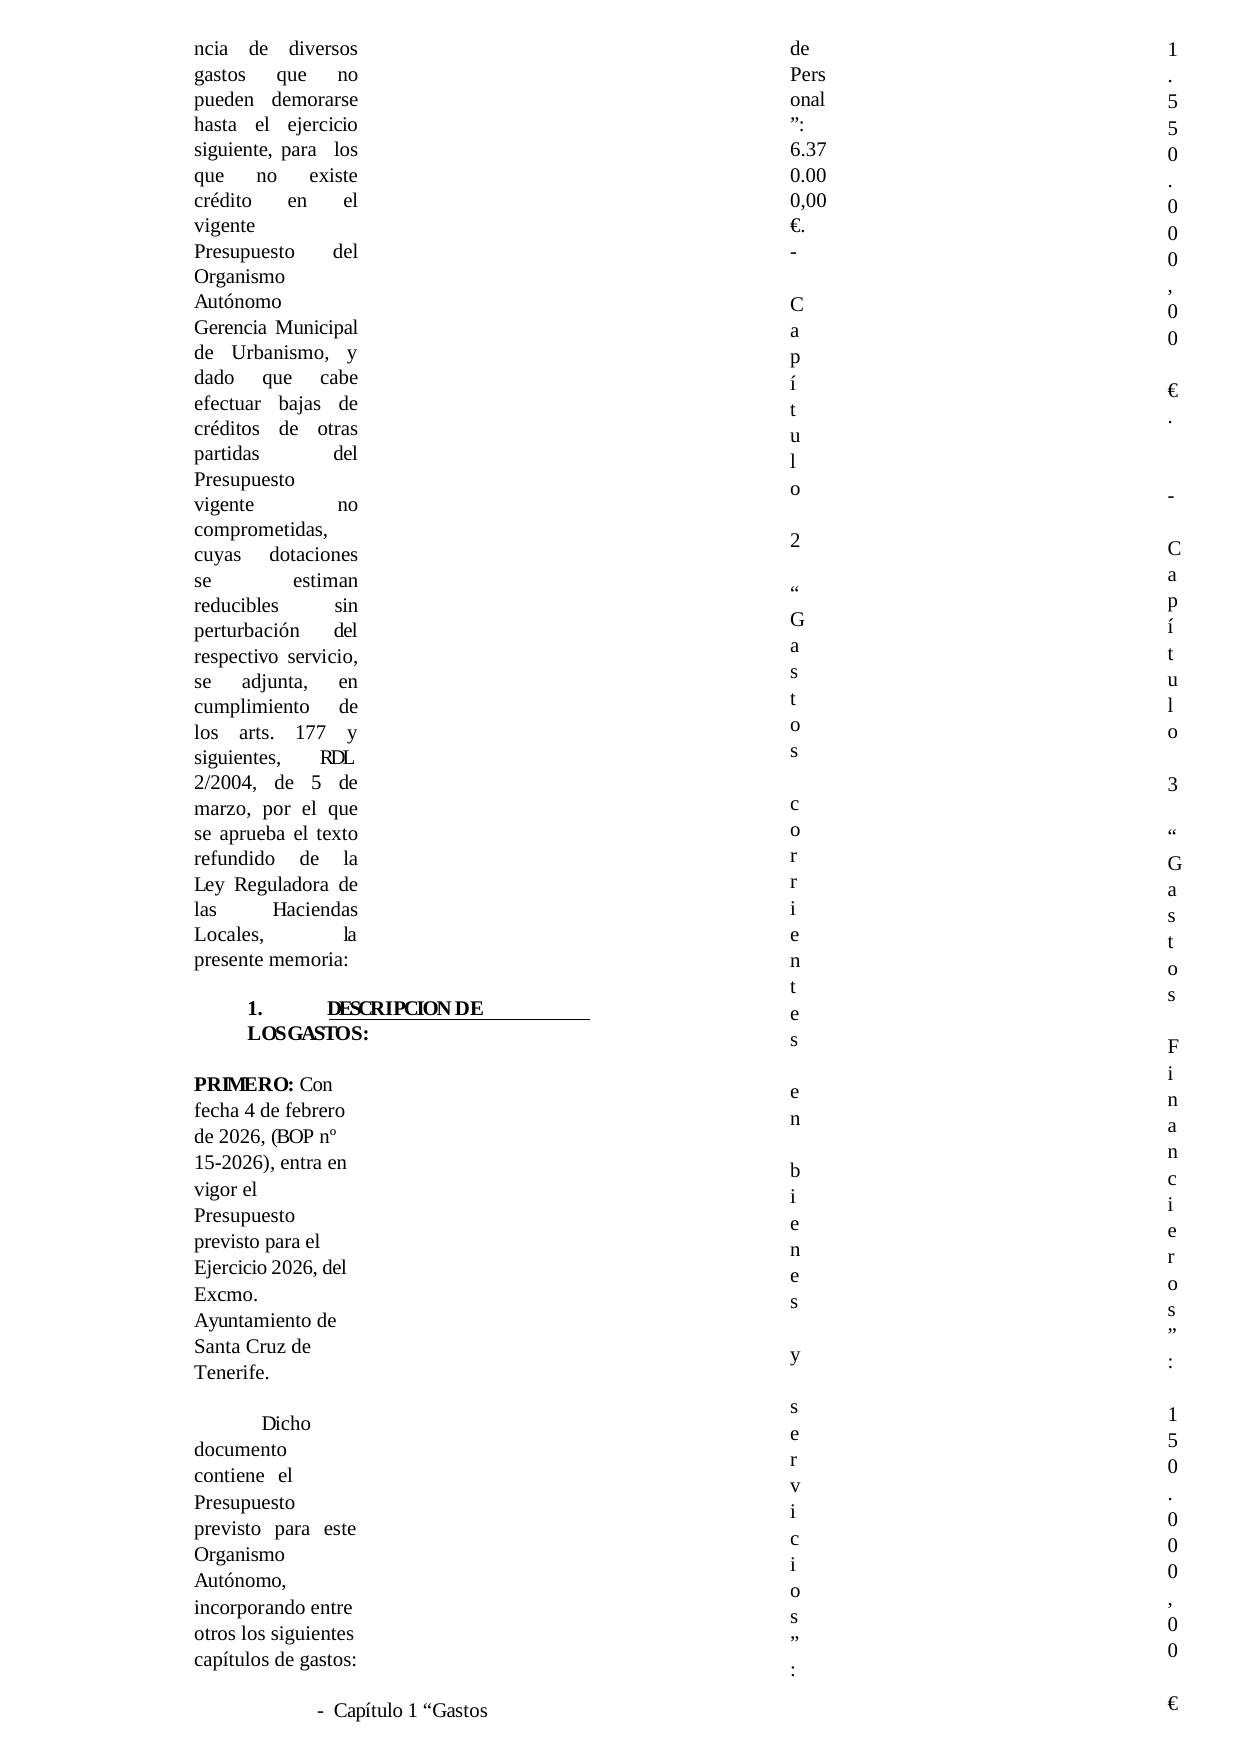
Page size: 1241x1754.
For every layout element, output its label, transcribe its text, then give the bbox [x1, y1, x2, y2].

text Ante la existencia de diversos gastos que no pueden demorarse hasta el ejercicio siguiente, para los que no existe crédito en el vigente Presupuesto del Organismo Autónomo Gerencia Municipal de Urbanismo, y dado que cabe efectuar bajas de créditos de otras partidas del Presupuesto vigente no comprometidas, cuyas dotaciones se estiman reducibles sin perturbación del respectivo servicio, se adjunta, en cumplimiento de los arts. 177 y siguientes, RDL 2/2004, de 5 de marzo, por el que se aprueba el texto refundido de la Ley Reguladora de las Haciendas Locales, la presente memoria: [194, 35, 358, 972]
text Dicho documento contiene el Presupuesto previsto para este Organismo Autónomo, incorporando entre otros los siguientes capítulos de gastos: [194, 1409, 357, 1672]
text - Capítulo 1 “Gastos [317, 1697, 495, 1722]
text 1. DESCRIPCION DE LOS GASTOS: [247, 995, 495, 1046]
text PRIMERO: Con fecha 4 de febrero de 2026, (BOP nº 15-2026), entra en vigor el Presupuesto previsto para el Ejercicio 2026, del Excmo. Ayuntamiento de Santa Cruz de Tenerife. [194, 1070, 357, 1385]
text de Personal”: 6.370.000,00 €. [790, 35, 827, 238]
